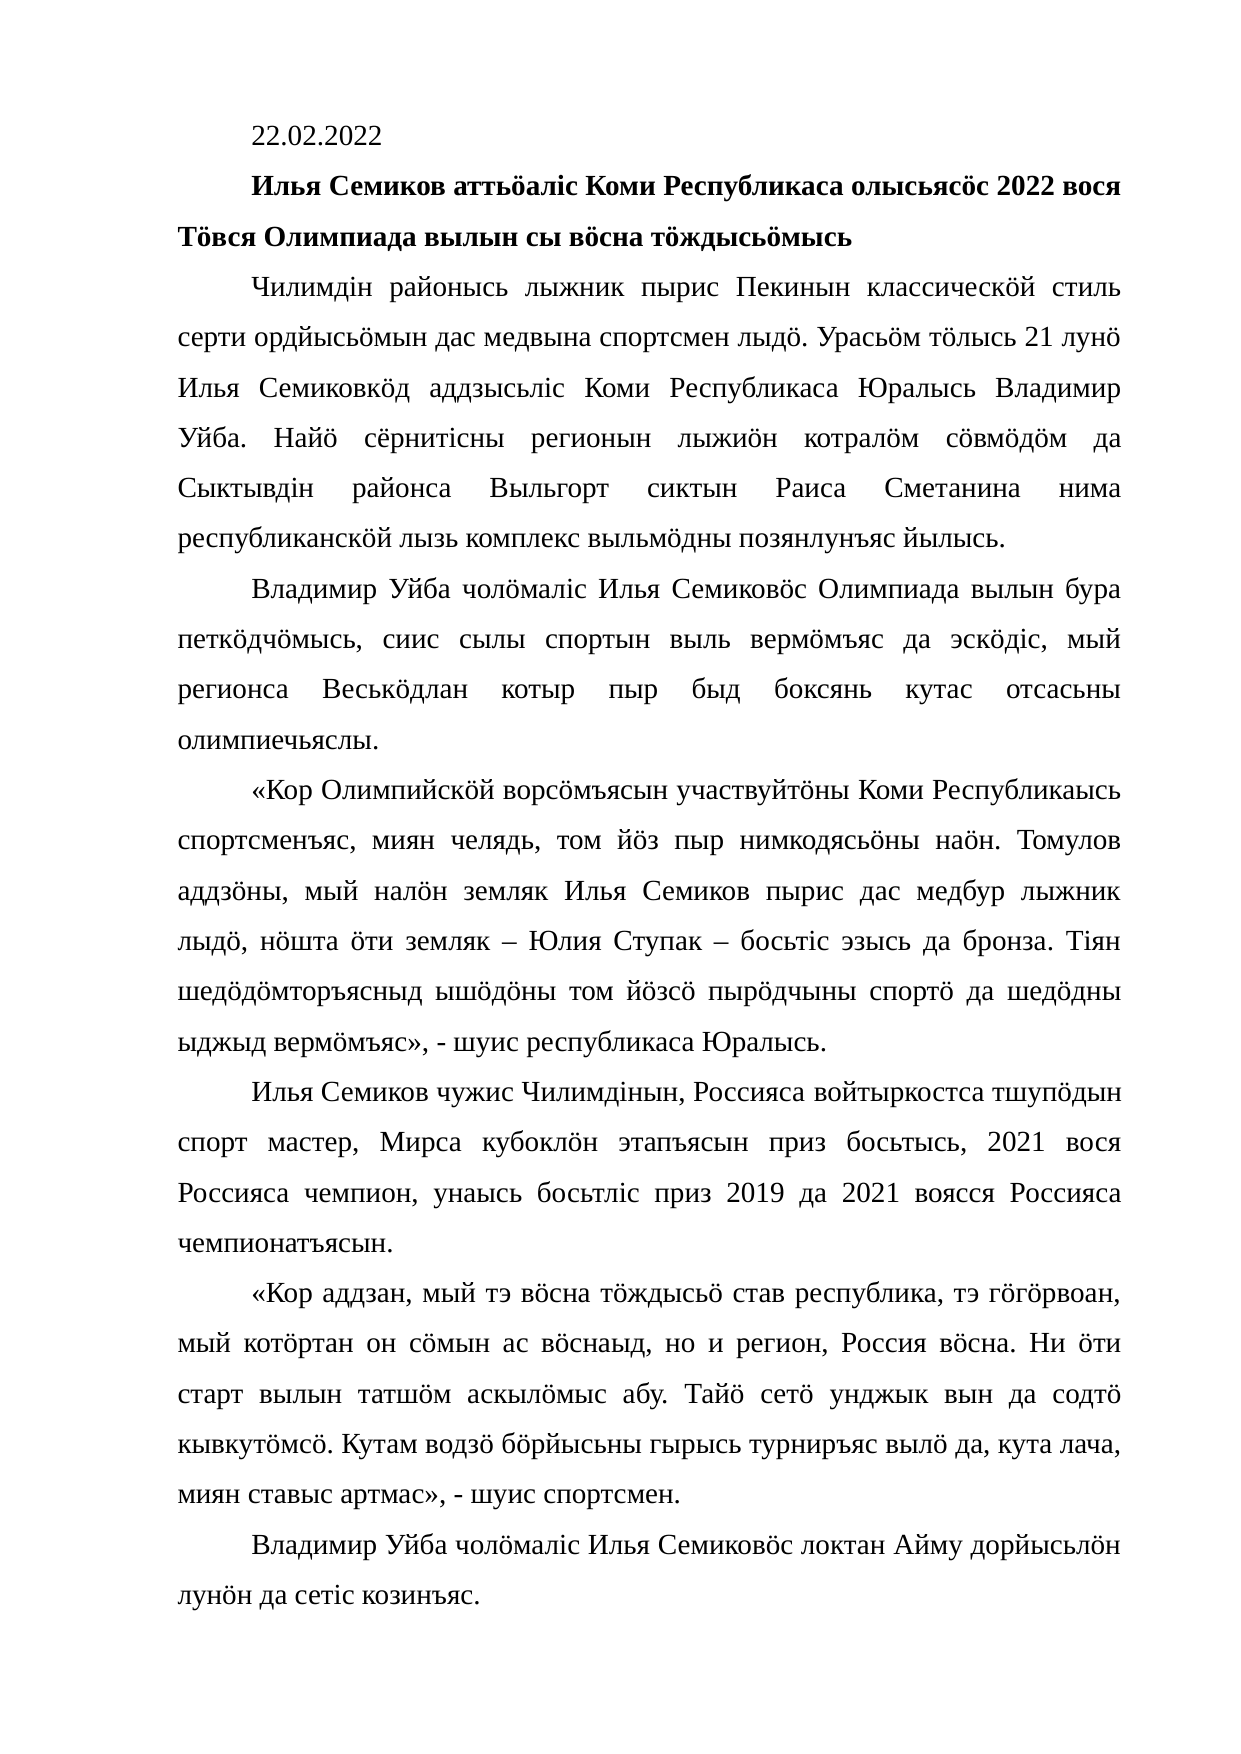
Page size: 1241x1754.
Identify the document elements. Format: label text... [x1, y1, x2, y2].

subtitle Чилимдін районысь лыжник пырис Пекинын классическӧй стиль серти ордйысьӧмын дас медвына спортсмен лыдӧ. Урасьӧм тӧлысь 21 лунӧ Илья Семиковкӧд аддзысьліс Коми Республикаса Юралысь Владимир Уйба. Найӧ сёрнитісны регионын лыжиӧн котралӧм сӧвмӧдӧм да Сыктывдін районса Выльгорт сиктын Раиса Сметанина нима республиканскӧй лызь комплекс выльмӧдны позянлунъяс йылысь. [177, 269, 1122, 554]
subtitle Илья Семиков аттьӧаліс Коми Республикаса олысьясӧс 2022 вося Тӧвся Олимпиада вылын сы вӧсна тӧждысьӧмысь [177, 168, 1122, 252]
text Владимир Уйба чолӧмаліс Илья Семиковӧс Олимпиада вылын бура петкӧдчӧмысь, сиис сылы спортын выль вермӧмъяс да эскӧдіс, мый регионса Веськӧдлан котыр пыр быд боксянь кутас отсасьны олимпиечьяслы. [177, 571, 1122, 755]
text «Кор Олимпийскӧй ворсӧмъясын участвуйтӧны Коми Республикаысь спортсменъяс, миян челядь, том йӧз пыр нимкодясьӧны наӧн. Томулов аддзӧны, мый налӧн земляк Илья Семиков пырис дас медбур лыжник лыдӧ, нӧшта ӧти земляк – Юлия Ступак – босьтіс эзысь да бронза. Тіян шедӧдӧмторъясныд ышӧдӧны том йӧзсӧ пырӧдчыны спортӧ да шедӧдны ыджыд вермӧмъяс», - шуис республикаса Юралысь. [177, 772, 1122, 1057]
subtitle 22.02.2022 [177, 118, 1122, 152]
text Илья Семиков чужис Чилимдінын, Россияса войтыркостса тшупӧдын спорт мастер, Мирса кубоклӧн этапъясын приз босьтысь, 2021 вося Россияса чемпион, унаысь босьтліс приз 2019 да 2021 воясся Россияса чемпионатъясын. [177, 1074, 1122, 1258]
text Владимир Уйба чолӧмаліс Илья Семиковӧс локтан Айму дорйысьлӧн лунӧн да сетіс козинъяс. [177, 1527, 1122, 1611]
text «Кор аддзан, мый тэ вӧсна тӧждысьӧ став республика, тэ гӧгӧрвоан, мый котӧртан он сӧмын ас вӧснаыд, но и регион, Россия вӧсна. Ни ӧти старт вылын татшӧм аскылӧмыс абу. Тайӧ сетӧ унджык вын да содтӧ кывкутӧмсӧ. Кутам водзӧ бӧрйысьны гырысь турниръяс вылӧ да, кута лача, миян ставыс артмас», - шуис спортсмен. [177, 1275, 1122, 1510]
